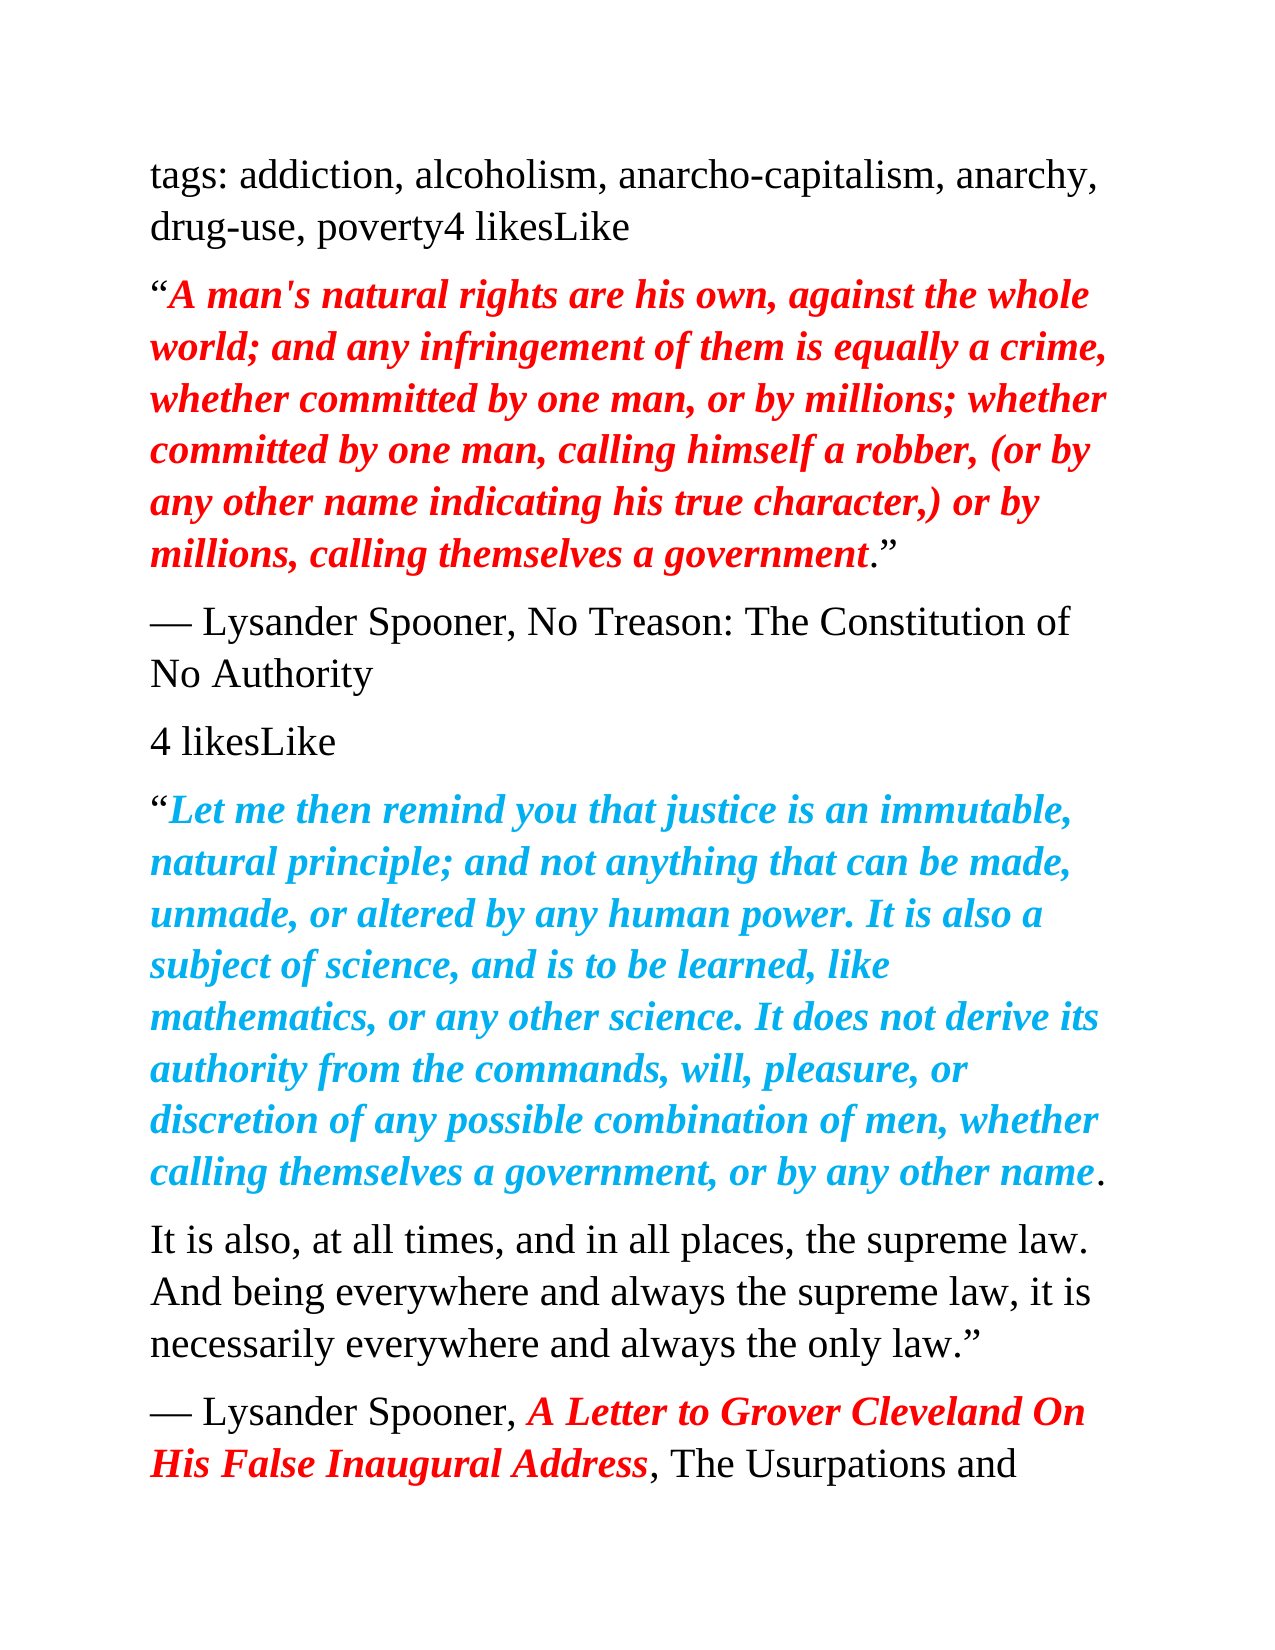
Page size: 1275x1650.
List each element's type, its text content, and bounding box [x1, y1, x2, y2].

text ― Lysander Spooner, A Letter to Grover Cleveland On His False Inaugural Address, The Usurpations and [150, 1387, 1125, 1486]
text “A man's natural rights are his own, against the whole world; and any infringement of them is equally a crime, whether committed by one man, or by millions; whether committed by one man, calling himself a robber, (or by any other name indicating his true character,) or by millions, calling themselves a government.” [150, 270, 1125, 576]
text It is also, at all times, and in all places, the supreme law. And being everywhere and always the supreme law, it is necessarily everywhere and always the only law.” [150, 1215, 1125, 1366]
text ― Lysander Spooner, No Treason: The Constitution of No Authority [150, 597, 1125, 696]
text 4 likesLike [150, 717, 1125, 764]
text “Let me then remind you that justice is an immutable, natural principle; and not anything that can be made, unmade, or altered by any human power. It is also a subject of science, and is to be learned, like mathematics, or any other science. It does not derive its authority from the commands, will, pleasure, or discretion of any possible combination of men, whether calling themselves a government, or by any other name. [150, 785, 1125, 1194]
text tags: addiction, alcoholism, anarcho-capitalism, anarchy, drug-use, poverty4 likesLike [150, 150, 1125, 249]
